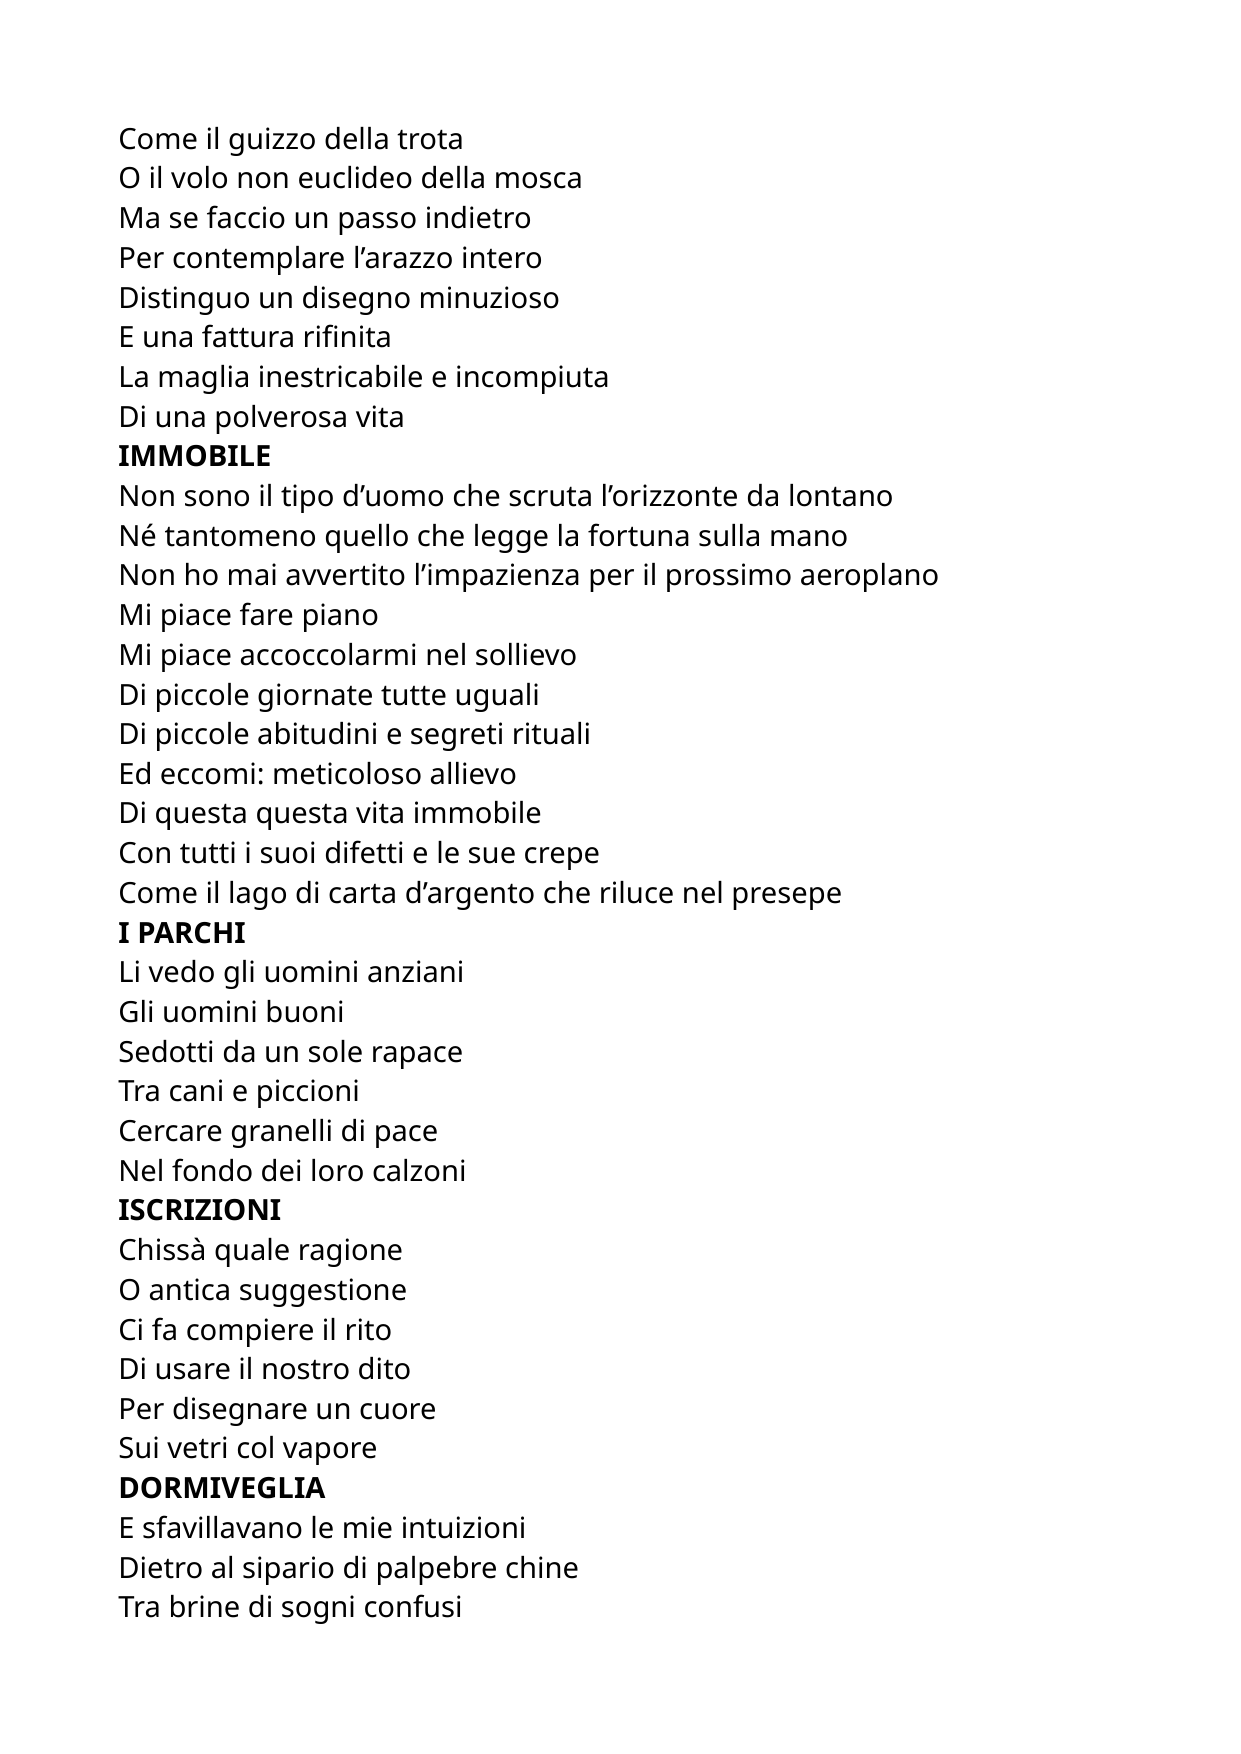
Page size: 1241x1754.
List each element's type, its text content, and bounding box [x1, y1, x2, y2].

text Mi piace accoccolarmi nel sollievo [118, 634, 1122, 674]
text Sui vetri col vapore [118, 1428, 1122, 1467]
text Né tantomeno quello che legge la fortuna sulla mano [118, 515, 1122, 555]
text I PARCHI [118, 912, 1122, 952]
text Distinguo un disegno minuzioso [118, 277, 1122, 317]
text Ed eccomi: meticoloso allievo [118, 753, 1122, 793]
text Non sono il tipo d’uomo che scruta l’orizzonte da lontano [118, 475, 1122, 515]
text Cercare granelli di pace [118, 1110, 1122, 1150]
text Tra brine di sogni confusi [118, 1587, 1122, 1626]
text Ma se faccio un passo indietro [118, 197, 1122, 237]
text Gli uomini buoni [118, 991, 1122, 1031]
text Mi piace fare piano [118, 594, 1122, 634]
text O antica suggestione [118, 1269, 1122, 1309]
text Dietro al sipario di palpebre chine [118, 1547, 1122, 1587]
text Di piccole giornate tutte uguali [118, 674, 1122, 713]
text E sfavillavano le mie intuizioni [118, 1507, 1122, 1547]
text Sedotti da un sole rapace [118, 1031, 1122, 1071]
text Non ho mai avvertito l’impazienza per il prossimo aeroplano [118, 555, 1122, 594]
text Come il lago di carta d’argento che riluce nel presepe [118, 872, 1122, 912]
text Nel fondo dei loro calzoni [118, 1150, 1122, 1190]
text Per disegnare un cuore [118, 1388, 1122, 1428]
text Tra cani e piccioni [118, 1071, 1122, 1110]
text Di una polverosa vita [118, 396, 1122, 436]
text ISCRIZIONI [118, 1190, 1122, 1229]
text IMMOBILE [118, 436, 1122, 475]
text Ci fa compiere il rito [118, 1309, 1122, 1348]
text La maglia inestricabile e incompiuta [118, 356, 1122, 396]
text O il volo non euclideo della mosca [118, 158, 1122, 197]
text Per contemplare l’arazzo intero [118, 237, 1122, 277]
text Di questa questa vita immobile [118, 793, 1122, 832]
text Di usare il nostro dito [118, 1348, 1122, 1388]
text Di piccole abitudini e segreti rituali [118, 713, 1122, 753]
text Chissà quale ragione [118, 1229, 1122, 1269]
text Con tutti i suoi difetti e le sue crepe [118, 832, 1122, 872]
text Come il guizzo della trota [118, 118, 1122, 158]
text E una fattura rifinita [118, 317, 1122, 356]
text Li vedo gli uomini anziani [118, 952, 1122, 991]
text DORMIVEGLIA [118, 1467, 1122, 1507]
